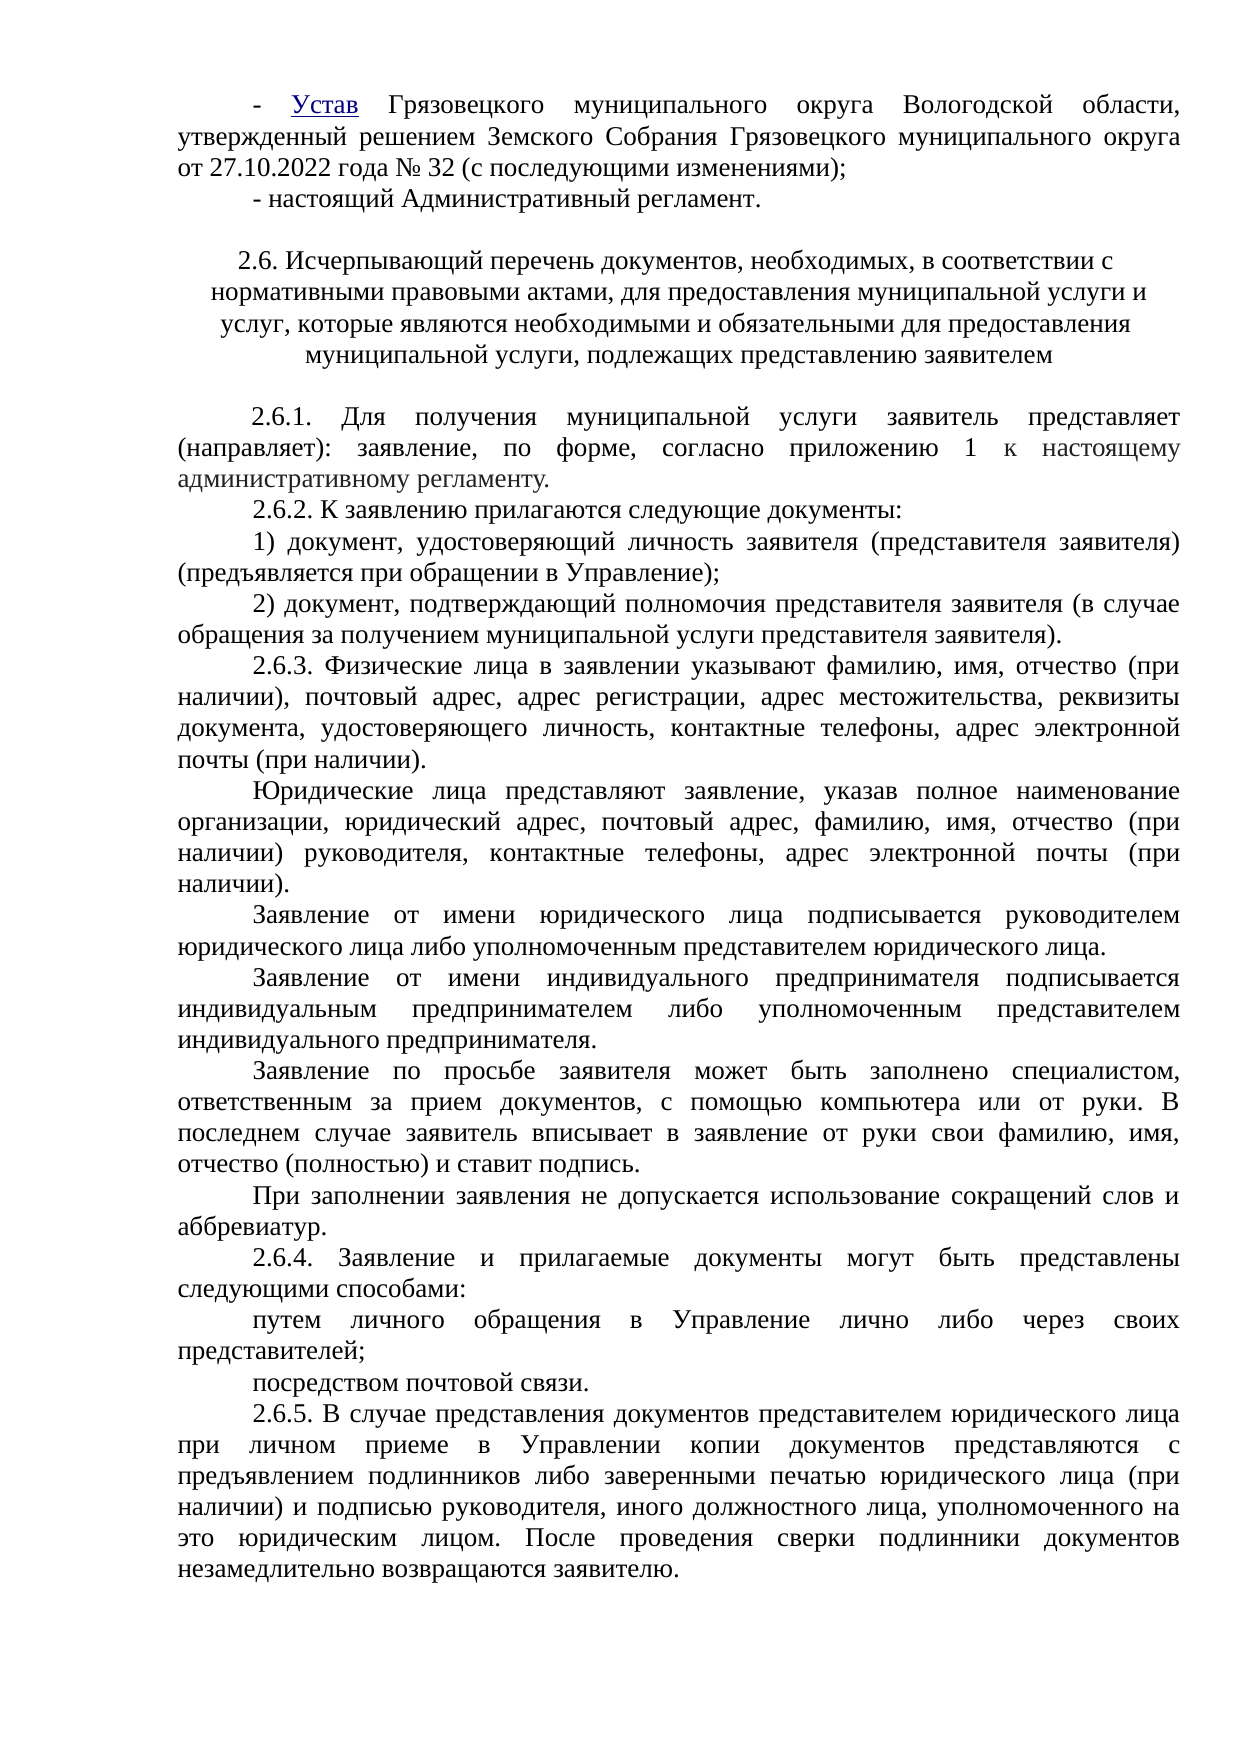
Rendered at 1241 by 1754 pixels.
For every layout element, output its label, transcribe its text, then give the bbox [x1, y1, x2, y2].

text нормативными правовыми актами, для предоставления муниципальной услуги и услуг, которые являются необходимыми и обязательными для предоставления [177, 276, 1181, 338]
text Заявление от имени индивидуального предпринимателя подписывается индивидуальным предпринимателем либо уполномоченным представителем индивидуального предпринимателя. [177, 961, 1181, 1054]
text 2.6.5. В случае представления документов представителем юридического лица при личном приеме в Управлении копии документов представляются с предъявлением подлинников либо заверенными печатью юридического лица (при наличии) и подписью руководителя, иного должностного лица, уполномоченного на это юридическим лицом. После проведения сверки подлинники документов незамедлительно возвращаются заявителю. [177, 1397, 1181, 1584]
text 2.6.3. Физические лица в заявлении указывают фамилию, имя, отчество (при наличии), почтовый адрес, адрес регистрации, адрес местожительства, реквизиты документа, удостоверяющего личность, контактные телефоны, адрес электронной почты (при наличии). [177, 649, 1181, 774]
text Заявление от имени юридического лица подписывается руководителем юридического лица либо уполномоченным представителем юридического лица. [177, 898, 1181, 961]
text 2.6.2. К заявлению прилагаются следующие документы: [177, 493, 1181, 525]
text - настоящий Административный регламент. [177, 182, 1181, 213]
text При заполнении заявления не допускается использование сокращений слов и аббревиатур. [177, 1179, 1181, 1241]
text 2.6.4. Заявление и прилагаемые документы могут быть представлены следующими способами: [177, 1241, 1181, 1303]
text 2) документ, подтверждающий полномочия представителя заявителя (в случае обращения за получением муниципальной услуги представителя заявителя). [177, 587, 1181, 649]
text путем личного обращения в Управление лично либо через своих представителей; [177, 1303, 1181, 1366]
text 1) документ, удостоверяющий личность заявителя (представителя заявителя) (предъявляется при обращении в Управление); [177, 525, 1181, 587]
text посредством почтовой связи. [177, 1366, 1181, 1397]
text 2.6. Исчерпывающий перечень документов, необходимых, в соответствии с [177, 244, 1181, 276]
text 2.6.1. Для получения муниципальной услуги заявитель представляет (направляет): заявление, по форме, согласно приложению 1 к настоящему административному регламенту. [177, 400, 1181, 493]
text Заявление по просьбе заявителя может быть заполнено специалистом, ответственным за прием документов, с помощью компьютера или от руки. В последнем случае заявитель вписывает в заявление от руки свои фамилию, имя, отчество (полностью) и ставит подпись. [177, 1054, 1181, 1179]
text муниципальной услуги, подлежащих представлению заявителем [177, 338, 1181, 369]
text - Устав Грязовецкого муниципального округа Вологодской области, утвержденный решением Земского Собрания Грязовецкого муниципального округа от 27.10.2022 года № 32 (с последующими изменениями); [177, 89, 1181, 182]
text Юридические лица представляют заявление, указав полное наименование организации, юридический адрес, почтовый адрес, фамилию, имя, отчество (при наличии) руководителя, контактные телефоны, адрес электронной почты (при наличии). [177, 774, 1181, 898]
